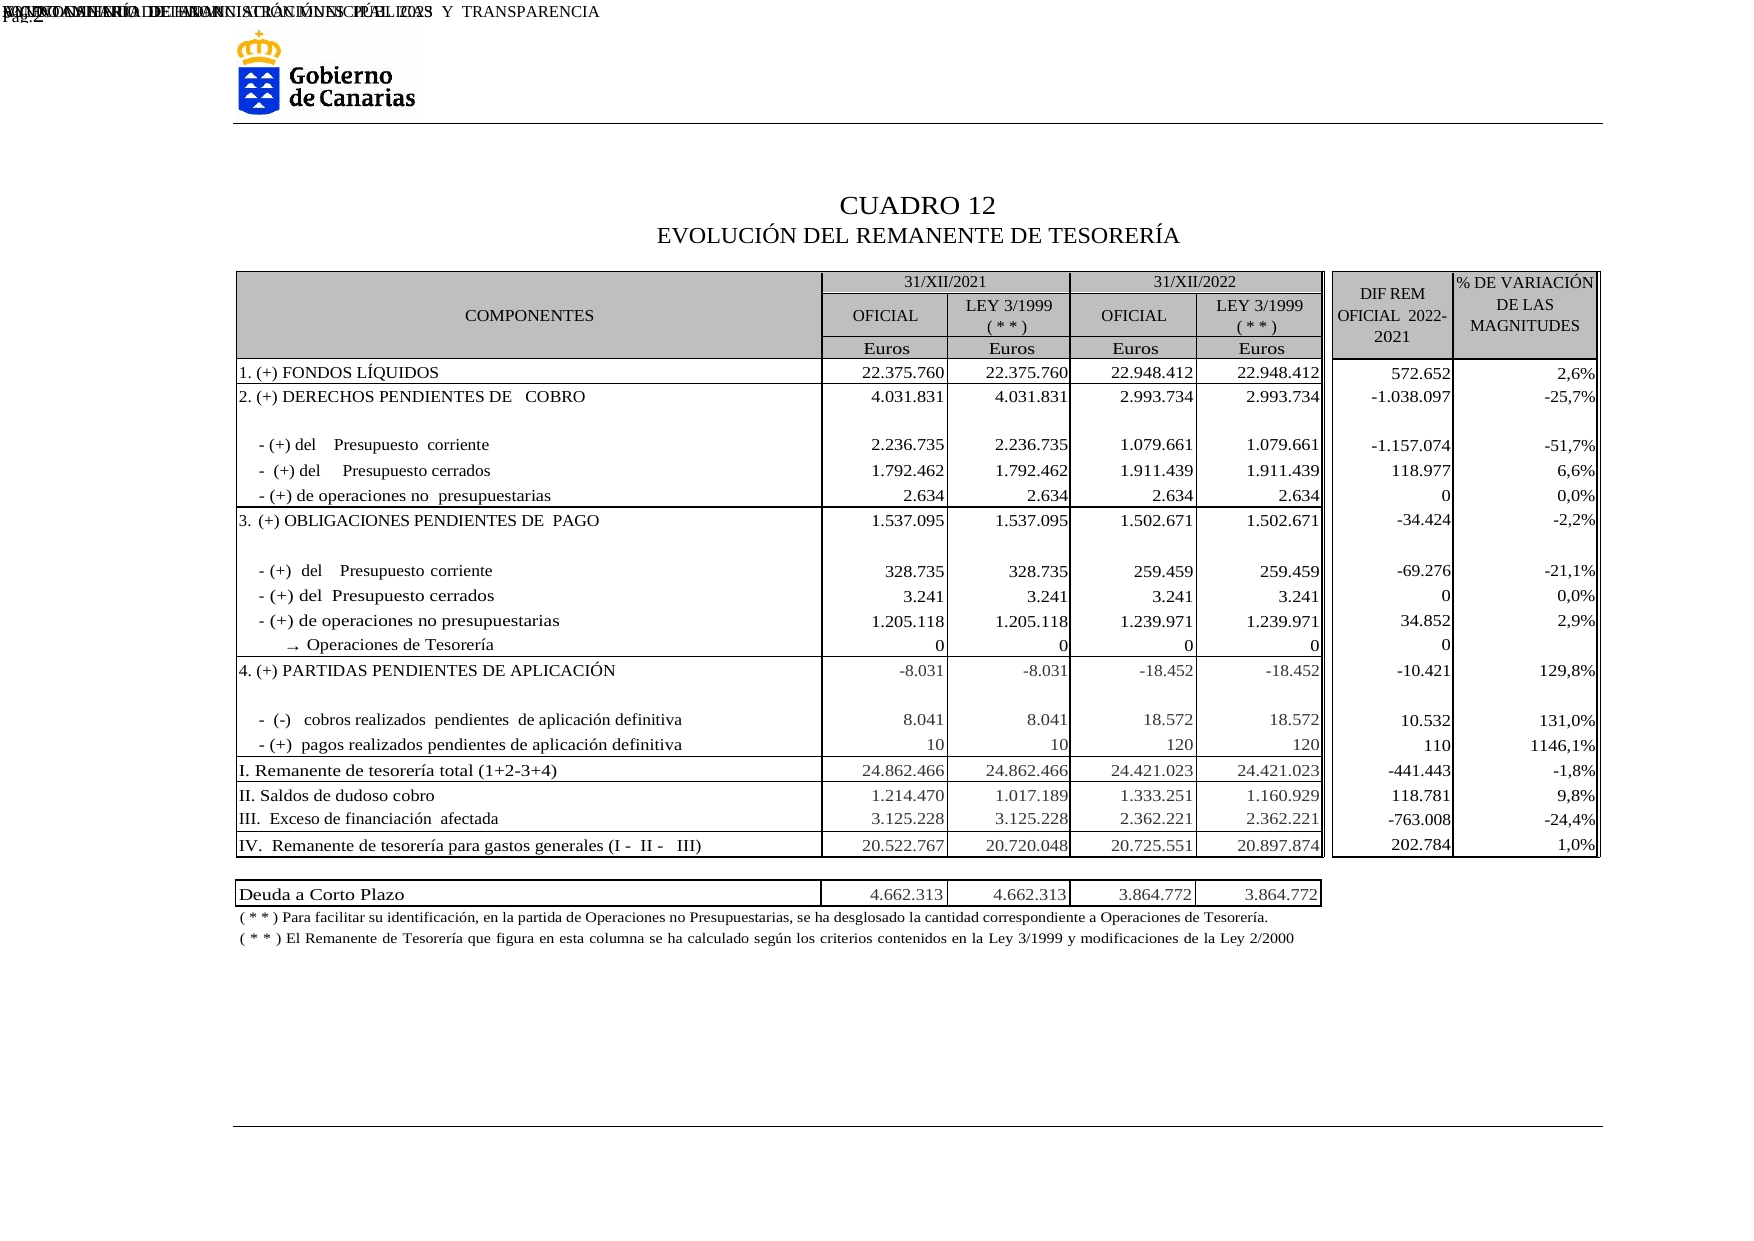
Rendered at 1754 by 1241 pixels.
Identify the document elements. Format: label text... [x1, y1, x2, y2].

table_cell 22.375.760 [823, 359, 947, 383]
table_cell 0,0% [1454, 484, 1596, 508]
table_cell 1.160.929 [1197, 782, 1321, 807]
table_cell 10 [823, 733, 947, 756]
table_cell Euros [948, 337, 1069, 358]
table_cell I. Remanente de tesorería total (1+2-3+4) [237, 757, 821, 781]
table_cell LEY 3/1999 ( * * ) [948, 294, 1069, 336]
table_cell 0 [1333, 633, 1452, 658]
table_cell 118.781 [1333, 783, 1452, 808]
table_cell -763.008 [1333, 808, 1452, 832]
table_cell 328.735 [823, 545, 947, 583]
table_cell 1.079.661 [1071, 421, 1196, 458]
subtitle CUADRO 12 [546, 190, 1289, 220]
table_cell -2,2% [1454, 508, 1596, 546]
table_header 3.864.772 [1196, 881, 1320, 905]
table_cell 1.537.095 [823, 508, 947, 545]
table_cell - (+) de operaciones no presupuestarias [237, 483, 821, 506]
table_cell 1.214.470 [823, 782, 947, 807]
table_cell 110 [1333, 733, 1452, 758]
table_cell 3.241 [823, 583, 947, 608]
table_cell 2.362.221 [1071, 807, 1196, 831]
table_cell -21,1% [1454, 546, 1596, 583]
table_header DIF REM OFICIAL 2022- 2021 [1333, 272, 1453, 358]
table_cell OFICIAL [823, 294, 947, 336]
table_cell 1.502.671 [1071, 508, 1196, 545]
text EVOLUCIÓN DEL REMANENTE DE TESORERÍA [546, 223, 1291, 249]
table_cell 1.079.661 [1197, 421, 1321, 458]
table_cell II. Saldos de dudoso cobro [237, 782, 821, 807]
table_cell -8.031 [948, 657, 1069, 695]
table_cell 20.522.767 [823, 832, 947, 856]
table_cell 20.897.874 [1197, 832, 1321, 856]
text ( * * ) Para facilitar su identificación, en la partida de Operaciones no Presupuestarias, se ha desglosado la cantidad correspondiente a Operaciones de Tesorería. ( * * ) El Remanente de Tesorería que figura en esta columna se ha calculado según los criterios contenidos en la Ley 3/1999 y modificaciones de la Ley 2/2000 [239, 909, 1315, 946]
table_cell 1146,1% [1454, 733, 1596, 758]
table_cell - (+) del Presupuesto corriente [237, 421, 821, 458]
table_cell [1454, 633, 1596, 658]
table_cell 3.241 [948, 583, 1069, 608]
table_cell 2.634 [823, 483, 947, 506]
table_cell 2.362.221 [1197, 807, 1321, 831]
table_cell 120 [1197, 733, 1321, 756]
table_cell 1.792.462 [823, 458, 947, 483]
table_cell 2,6% [1454, 360, 1596, 385]
table_cell 10 [948, 733, 1069, 756]
table_cell 20.720.048 [948, 832, 1069, 856]
table_cell 2.634 [1197, 483, 1321, 506]
table_cell 8.041 [823, 695, 947, 733]
table_cell - (-) cobros realizados pendientes de aplicación definitiva [237, 695, 821, 733]
table_cell Euros [1197, 337, 1321, 358]
table_cell 24.862.466 [823, 757, 947, 781]
table_cell 1. (+) FONDOS LÍQUIDOS [237, 359, 821, 383]
table_cell -69.276 [1333, 546, 1452, 583]
table_cell 2. (+) DERECHOS PENDIENTES DE COBRO [237, 384, 821, 421]
table_cell 24.862.466 [948, 757, 1069, 781]
table_cell 22.375.760 [948, 359, 1069, 383]
table_cell 1.333.251 [1071, 782, 1196, 807]
table_cell 6,6% [1454, 458, 1596, 484]
table_cell 1,0% [1454, 832, 1596, 856]
table_header 4.662.313 [948, 881, 1069, 905]
table_cell 2.993.734 [1071, 384, 1196, 421]
table_header 4.662.313 [822, 881, 947, 905]
picture [236, 29, 422, 118]
table_cell 24.421.023 [1197, 757, 1321, 781]
table_cell 1.017.189 [948, 782, 1069, 807]
table_cell (+) OBLIGACIONES PENDIENTES DE PAGO (+) del Presupuesto corriente (+) del Presupuesto cerrados (+) de operaciones no presupuestarias → Operaciones de Tesorería [237, 508, 821, 656]
table_header COMPONENTES [237, 272, 822, 358]
table_cell 3.125.228 [948, 807, 1069, 831]
table_cell 8.041 [948, 695, 1069, 733]
table_cell 1.239.971 [1071, 608, 1196, 632]
table_cell -51,7% [1454, 421, 1596, 458]
table_cell III. Exceso de financiación afectada [237, 807, 821, 831]
table_cell -18.452 [1197, 657, 1321, 695]
table_cell 202.784 [1333, 832, 1452, 856]
table_cell IV. Remanente de tesorería para gastos generales (I - II - III) [237, 832, 821, 856]
table_header % DE VARIACIÓN DE LAS MAGNITUDES [1454, 272, 1596, 358]
table_cell 259.459 [1071, 545, 1196, 583]
table_cell 2.236.735 [948, 421, 1069, 458]
table_cell 2.236.735 [823, 421, 947, 458]
table_cell 9,8% [1454, 783, 1596, 808]
table_cell -1,8% [1454, 758, 1596, 783]
table_cell 328.735 [948, 545, 1069, 583]
table_cell 4.031.831 [948, 384, 1069, 421]
table_cell 2.993.734 [1197, 384, 1321, 421]
table_header 31/XII/2021 [823, 272, 1070, 292]
table_cell 0 [1333, 484, 1452, 508]
table_cell -1.157.074 [1333, 421, 1452, 458]
table_cell LEY 3/1999 ( * * ) [1197, 294, 1321, 336]
table_header 31/XII/2022 [1071, 272, 1321, 292]
table_cell 118.977 [1333, 458, 1452, 484]
table_cell 22.948.412 [1071, 359, 1196, 383]
table_cell 1.911.439 [1197, 458, 1321, 483]
table_cell 1.205.118 [948, 608, 1069, 632]
table_cell -8.031 [823, 657, 947, 695]
table_cell 131,0% [1454, 696, 1596, 733]
table_cell -441.443 [1333, 758, 1452, 783]
table_cell 0 [1333, 584, 1452, 608]
table_cell 2.634 [1071, 483, 1196, 506]
table_cell -25,7% [1454, 385, 1596, 421]
table_cell 129,8% [1454, 658, 1596, 696]
table_cell 1.502.671 [1197, 508, 1321, 545]
table_cell -10.421 [1333, 658, 1452, 696]
table_cell - (+) pagos realizados pendientes de aplicación definitiva [237, 733, 821, 756]
table_cell 1.537.095 [948, 508, 1069, 545]
table_cell 4.031.831 [823, 384, 947, 421]
table_cell 2.634 [948, 483, 1069, 506]
table_cell 20.725.551 [1071, 832, 1196, 856]
table_cell 1.911.439 [1071, 458, 1196, 483]
table_cell -24,4% [1454, 808, 1596, 832]
table_cell -34.424 [1333, 508, 1452, 546]
table_cell 22.948.412 [1197, 359, 1321, 383]
table_cell 2,9% [1454, 609, 1596, 633]
table_cell 1.239.971 [1197, 608, 1321, 632]
table_cell 34.852 [1333, 609, 1452, 633]
table_cell 10.532 [1333, 696, 1452, 733]
table_cell 3.241 [1071, 583, 1196, 608]
table_cell 24.421.023 [1071, 757, 1196, 781]
table_cell 0,0% [1454, 584, 1596, 608]
table_cell 3.241 [1197, 583, 1321, 608]
table_header Deuda a Corto Plazo [236, 881, 820, 905]
table_cell - (+) del Presupuesto cerrados [237, 458, 821, 483]
table_cell 4. (+) PARTIDAS PENDIENTES DE APLICACIÓN [237, 657, 821, 695]
table_cell 259.459 [1197, 545, 1321, 583]
table_header 3.864.772 [1071, 881, 1195, 905]
table_cell 0 [1197, 633, 1321, 656]
table_cell Euros [1071, 337, 1196, 358]
table_cell 18.572 [1071, 695, 1196, 733]
table_cell 3.125.228 [823, 807, 947, 831]
table_cell -18.452 [1071, 657, 1196, 695]
table_cell 1.205.118 [823, 608, 947, 632]
table_cell Euros [823, 337, 947, 358]
table_cell -1.038.097 [1333, 385, 1452, 421]
table_cell 0 [948, 633, 1069, 656]
table_cell 120 [1071, 733, 1196, 756]
table_cell 0 [1071, 633, 1196, 656]
table_cell OFICIAL [1071, 294, 1196, 336]
table_cell 18.572 [1197, 695, 1321, 733]
table_cell 0 [823, 633, 947, 656]
table_cell 1.792.462 [948, 458, 1069, 483]
table_cell 572.652 [1333, 360, 1452, 385]
